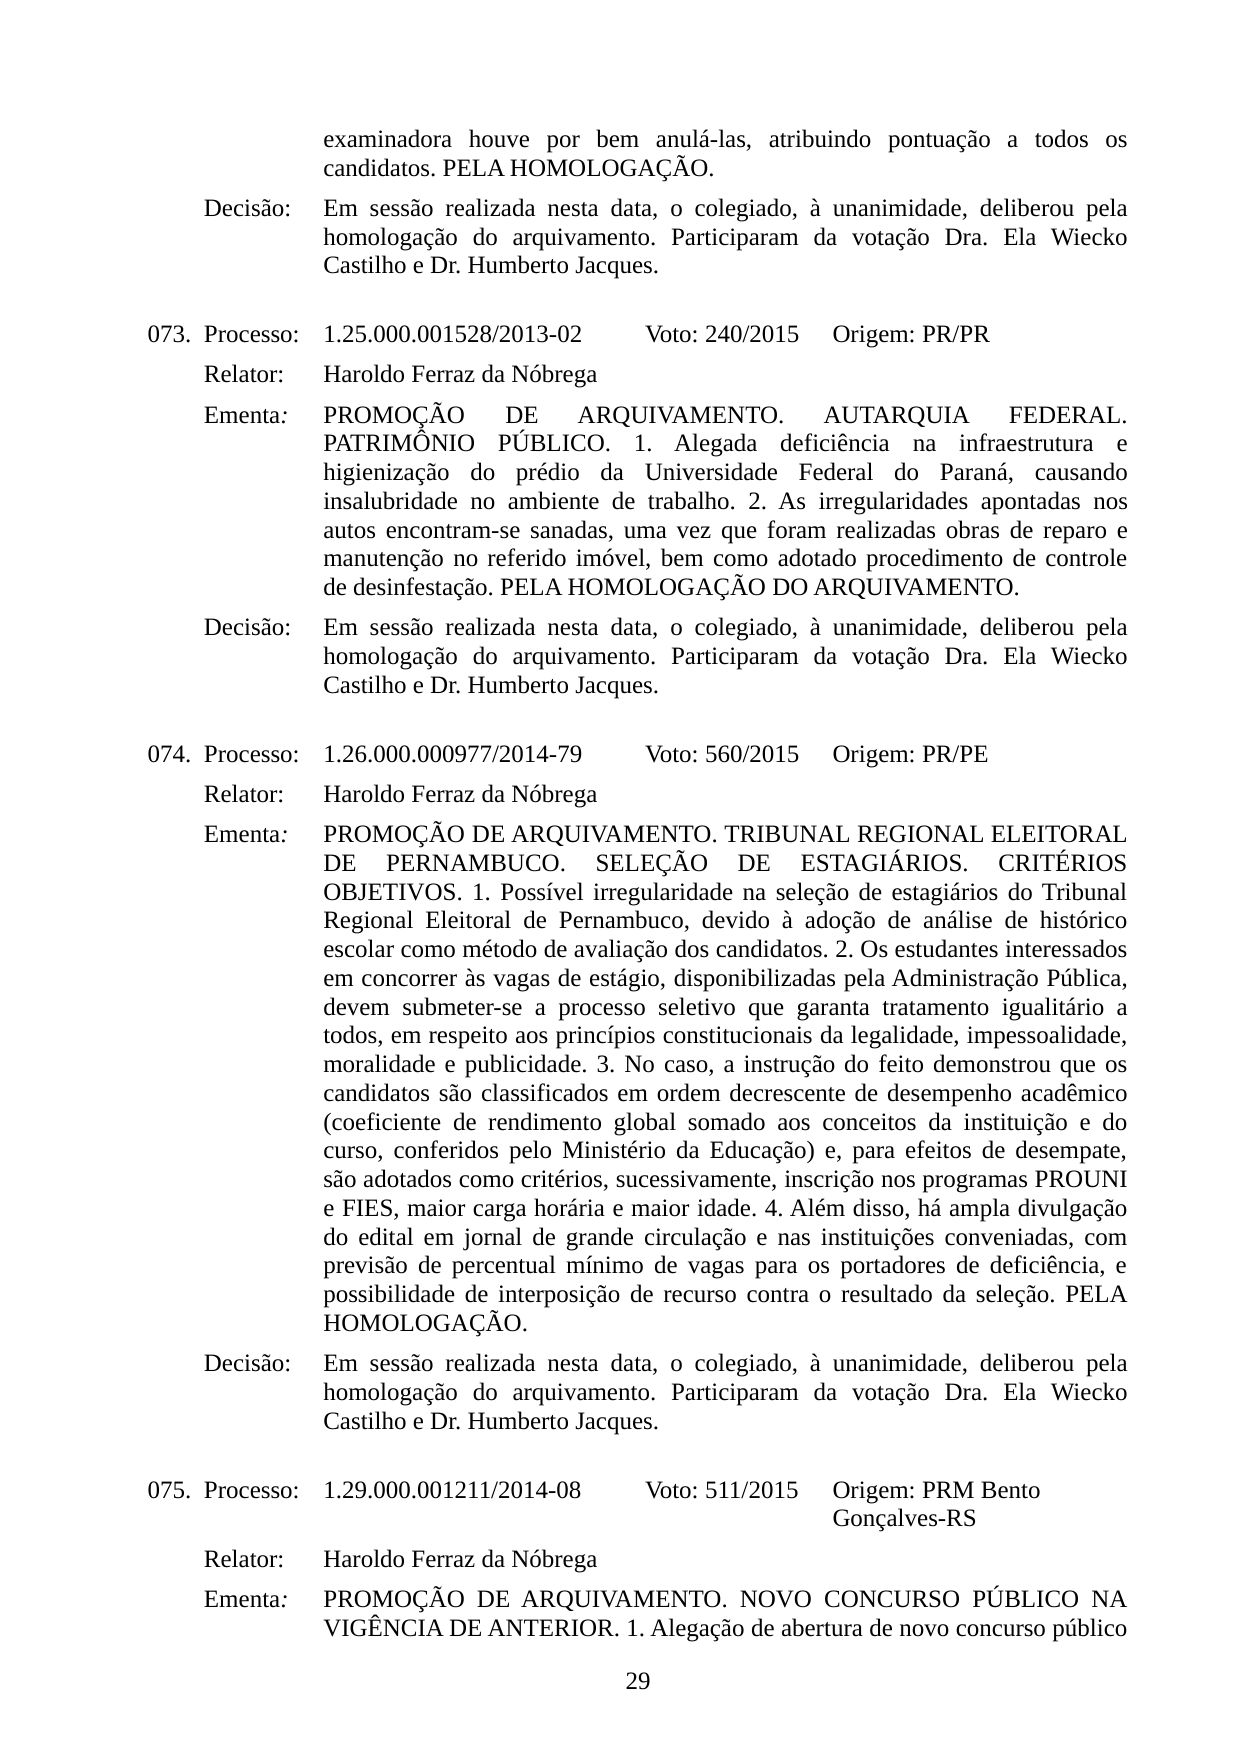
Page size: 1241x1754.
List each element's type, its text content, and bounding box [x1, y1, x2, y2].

table_cell Relator: [198, 1538, 317, 1578]
table_cell [142, 814, 198, 1342]
table_cell Em sessão realizada nesta data, o colegiado, à unanimidade, deliberou pela homologação do arquivamento. Participaram da votação Dra. Ela Wiecko Castilho e Dr. Humberto Jacques. [317, 187, 1134, 285]
table_cell Decisão: [198, 607, 317, 704]
table_header Voto: 560/2015 [639, 733, 826, 773]
table_cell [142, 354, 198, 394]
table_cell [142, 1578, 198, 1647]
table_cell Relator: [198, 354, 317, 394]
table_cell Ementa: [198, 1578, 317, 1647]
table_cell PROMOÇÃO DE ARQUIVAMENTO. TRIBUNAL REGIONAL ELEITORAL DE PERNAMBUCO. SELEÇÃO DE ESTAGIÁRIOS. CRITÉRIOS OBJETIVOS. 1. Possível irregularidade na seleção de estagiários do Tribunal Regional Eleitoral de Pernambuco, devido à adoção de análise de histórico escolar como método de avaliação dos candidatos. 2. Os estudantes interessados em concorrer às vagas de estágio, disponibilizadas pela Administração Pública, devem submeter-se a processo seletivo que garanta tratamento igualitário a todos, em respeito aos princípios constitucionais da legalidade, impessoalidade, moralidade e publicidade. 3. No caso, a instrução do feito demonstrou que os candidatos são classificados em ordem decrescente de desempenho acadêmico (coeficiente de rendimento global somado aos conceitos da instituição e do curso, conferidos pelo Ministério da Educação) e, para efeitos de desempate, são adotados como critérios, sucessivamente, inscrição nos programas PROUNI e FIES, maior carga horária e maior idade. 4. Além disso, há ampla divulgação do edital em jornal de grande circulação e nas instituições conveniadas, com previsão de percentual mínimo de vagas para os portadores de deficiência, e possibilidade de interposição de recurso contra o resultado da seleção. PELA HOMOLOGAÇÃO. [317, 814, 1134, 1342]
table_cell Em sessão realizada nesta data, o colegiado, à unanimidade, deliberou pela homologação do arquivamento. Participaram da votação Dra. Ela Wiecko Castilho e Dr. Humberto Jacques. [317, 1343, 1134, 1440]
table_header Processo: [198, 314, 317, 354]
table_header 1.29.000.001211/2014-08 [317, 1469, 639, 1538]
table_cell [142, 773, 198, 813]
table_cell Ementa: [198, 814, 317, 1342]
table_cell [142, 118, 198, 187]
table_cell [142, 607, 198, 704]
table_header Voto: 511/2015 [639, 1469, 826, 1538]
table_cell Em sessão realizada nesta data, o colegiado, à unanimidade, deliberou pela homologação do arquivamento. Participaram da votação Dra. Ela Wiecko Castilho e Dr. Humberto Jacques. [317, 607, 1134, 704]
table_cell [142, 1538, 198, 1578]
table_cell Decisão: [198, 187, 317, 285]
table_header Processo: [198, 733, 317, 773]
table_header Voto: 240/2015 [639, 314, 826, 354]
table_header Origem: PRM Bento Gonçalves-RS [826, 1469, 1134, 1538]
table_cell Haroldo Ferraz da Nóbrega [317, 354, 1134, 394]
table_header Origem: PR/PR [826, 314, 1134, 354]
table_cell Haroldo Ferraz da Nóbrega [317, 773, 1134, 813]
table_header Origem: PR/PE [826, 733, 1134, 773]
table_header 1.25.000.001528/2013-02 [317, 314, 639, 354]
table_cell PROMOÇÃO DE ARQUIVAMENTO. AUTARQUIA FEDERAL. PATRIMÔNIO PÚBLICO. 1. Alegada deficiência na infraestrutura e higienização do prédio da Universidade Federal do Paraná, causando insalubridade no ambiente de trabalho. 2. As irregularidades apontadas nos autos encontram-se sanadas, uma vez que foram realizadas obras de reparo e manutenção no referido imóvel, bem como adotado procedimento de controle de desinfestação. PELA HOMOLOGAÇÃO DO ARQUIVAMENTO. [317, 394, 1134, 607]
table_cell Relator: [198, 773, 317, 813]
table_cell [142, 1343, 198, 1440]
table_header 073. [142, 314, 198, 354]
table_header Processo: [198, 1469, 317, 1538]
table_cell Decisão: [198, 1343, 317, 1440]
table_header 075. [142, 1469, 198, 1538]
table_cell [142, 187, 198, 285]
table_cell [198, 118, 317, 187]
table_cell Ementa: [198, 394, 317, 607]
table_cell PROMOÇÃO DE ARQUIVAMENTO. NOVO CONCURSO PÚBLICO NA VIGÊNCIA DE ANTERIOR. 1. Alegação de abertura de novo concurso público [317, 1578, 1134, 1647]
table_cell examinadora houve por bem anulá-las, atribuindo pontuação a todos os candidatos. PELA HOMOLOGAÇÃO. [317, 118, 1134, 187]
table_header 074. [142, 733, 198, 773]
table_header 1.26.000.000977/2014-79 [317, 733, 639, 773]
table_cell [142, 394, 198, 607]
table_cell Haroldo Ferraz da Nóbrega [317, 1538, 1134, 1578]
